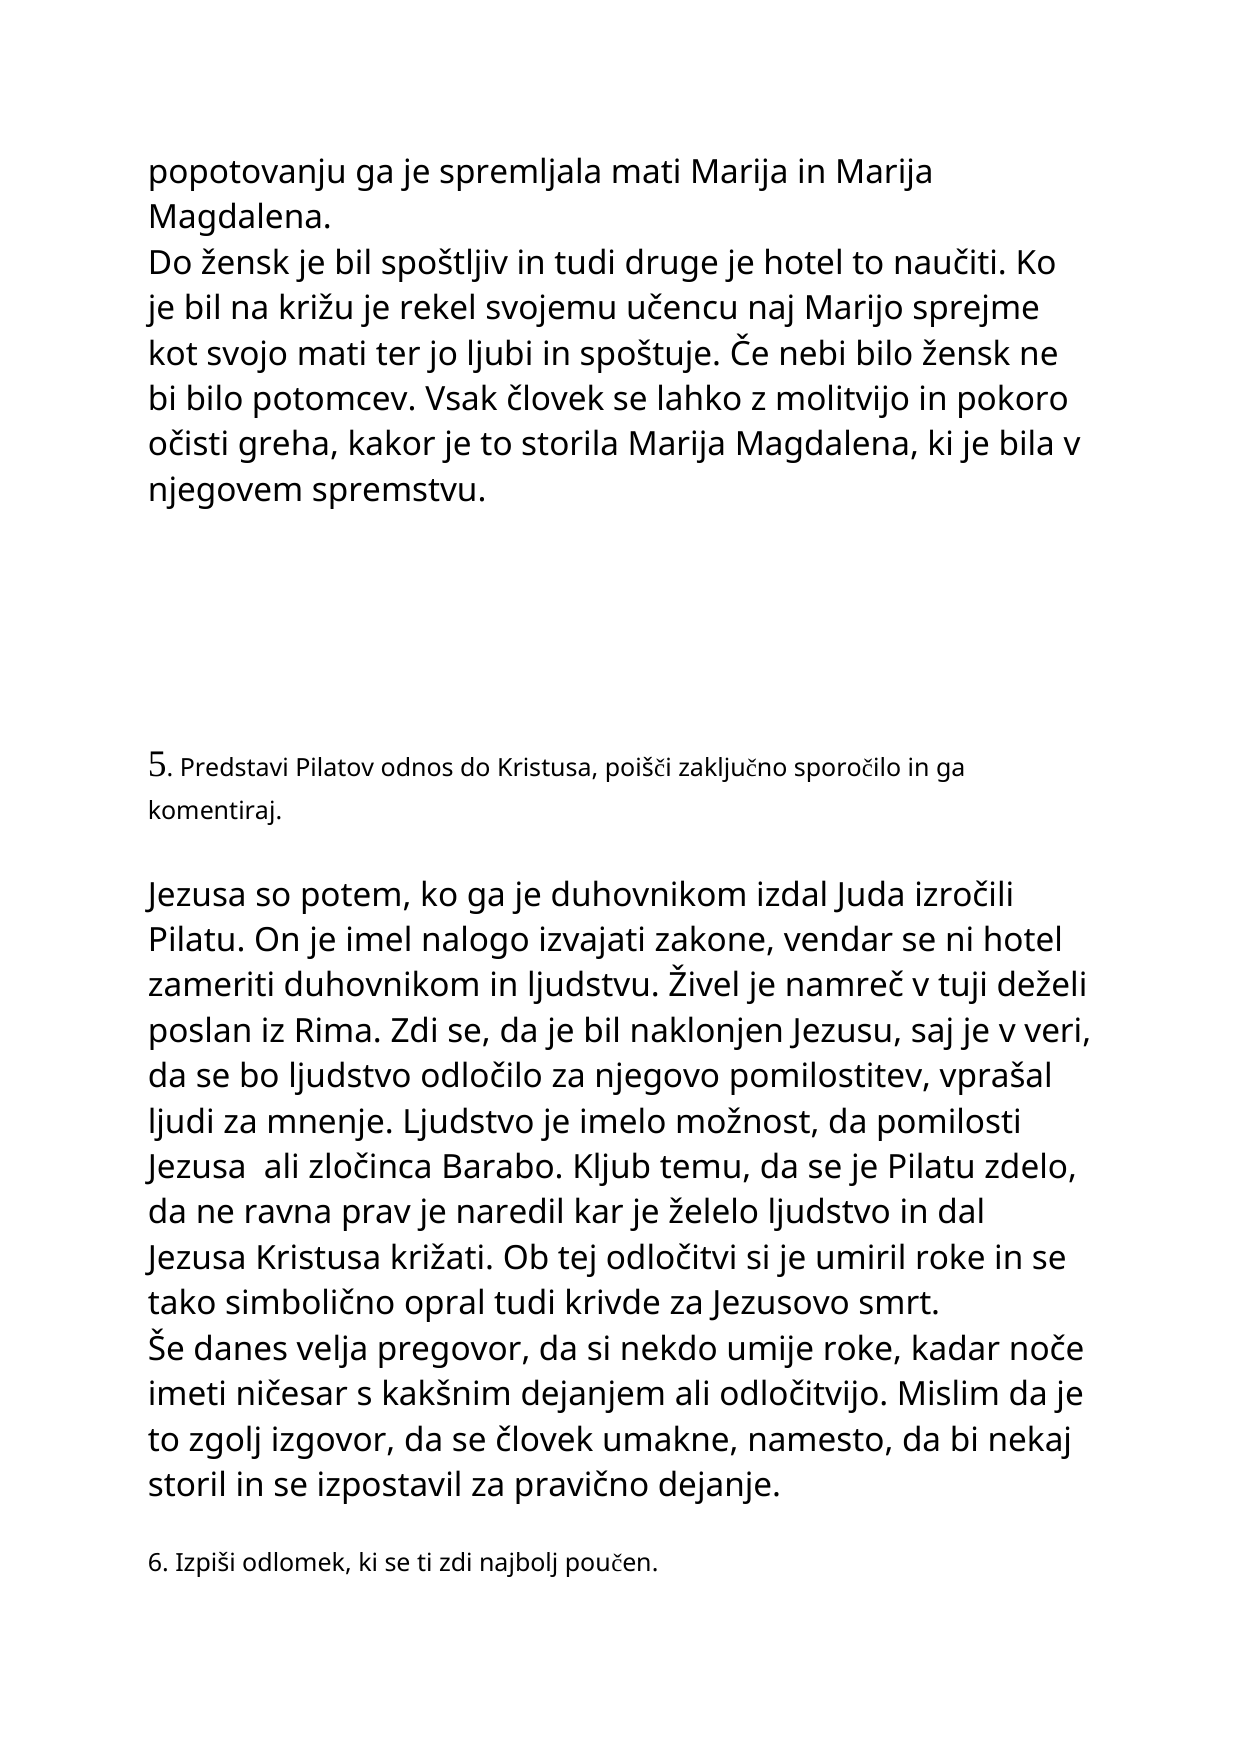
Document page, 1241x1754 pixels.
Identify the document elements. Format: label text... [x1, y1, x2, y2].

text 5. Predstavi Pilatov odnos do Kristusa, poišči zaključno sporočilo in ga komentiraj. [148, 741, 1093, 827]
text 6. Izpiši odlomek, ki se ti zdi najbolj poučen. [148, 1544, 1093, 1578]
text popotovanju ga je spremljala mati Marija in Marija Magdalena. [148, 148, 1093, 238]
text Do žensk je bil spoštljiv in tudi druge je hotel to naučiti. Ko je bil na križu je rekel svojemu učencu naj Marijo sprejme kot svojo mati ter jo ljubi in spoštuje. Če nebi bilo žensk ne bi bilo potomcev. Vsak človek se lahko z molitvijo in pokoro očisti greha, kakor je to storila Marija Magdalena, ki je bila v njegovem spremstvu. [148, 238, 1093, 511]
text Še danes velja pregovor, da si nekdo umije roke, kadar noče imeti ničesar s kakšnim dejanjem ali odločitvijo. Mislim da je to zgolj izgovor, da se človek umakne, namesto, da bi nekaj storil in se izpostavil za pravično dejanje. [148, 1324, 1093, 1506]
text Jezusa so potem, ko ga je duhovnikom izdal Juda izročili Pilatu. On je imel nalogo izvajati zakone, vendar se ni hotel zameriti duhovnikom in ljudstvu. Živel je namreč v tuji deželi poslan iz Rima. Zdi se, da je bil naklonjen Jezusu, saj je v veri, da se bo ljudstvo odločilo za njegovo pomilostitev, vprašal ljudi za mnenje. Ljudstvo je imelo možnost, da pomilosti Jezusa ali zločinca Barabo. Kljub temu, da se je Pilatu zdelo, da ne ravna prav je naredil kar je želelo ljudstvo in dal Jezusa Kristusa križati. Ob tej odločitvi si je umiril roke in se tako simbolično opral tudi krivde za Jezusovo smrt. [148, 870, 1093, 1324]
